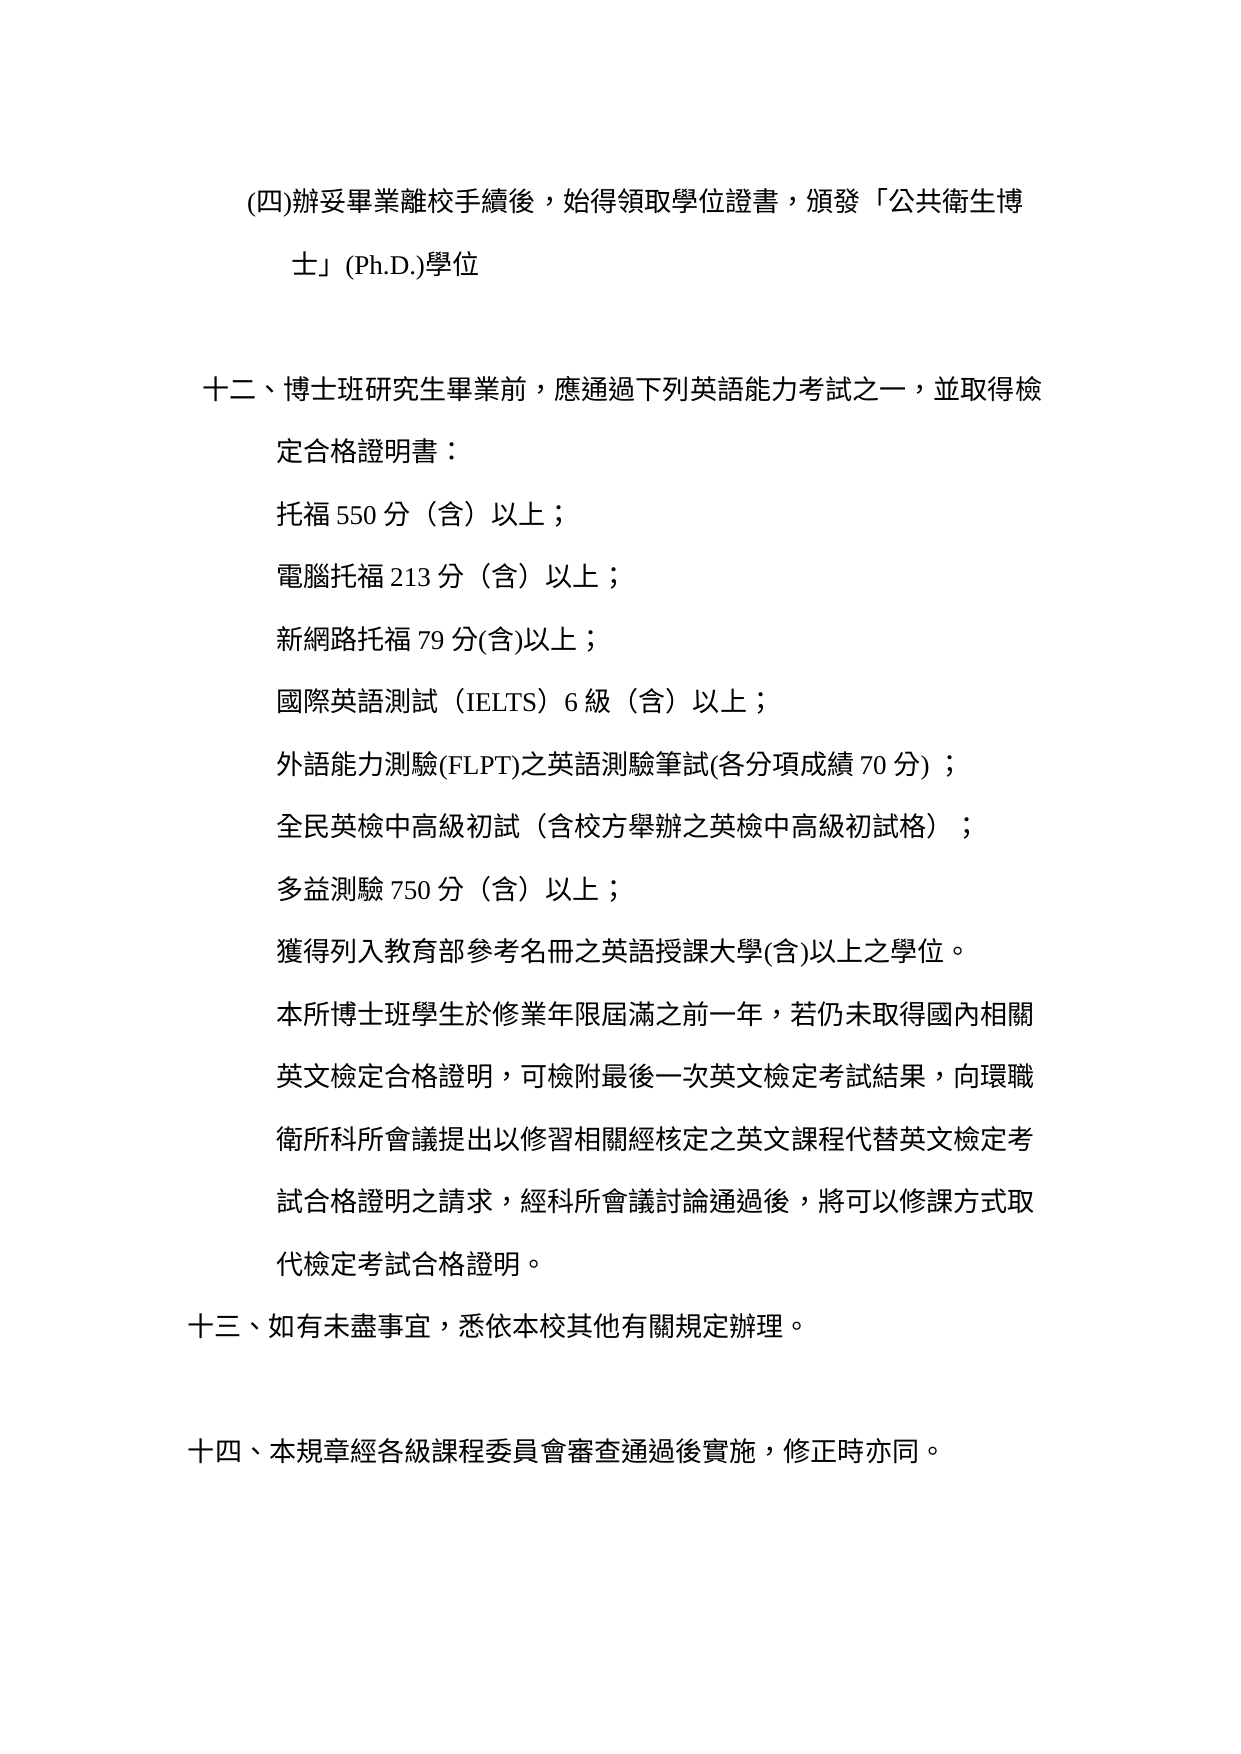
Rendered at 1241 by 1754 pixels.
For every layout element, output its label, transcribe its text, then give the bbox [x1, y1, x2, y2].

text 十四、本規章經各級課程委員會審查通過後實施，修正時亦同。 [188, 1408, 1053, 1471]
text 多益測驗750 分（含）以上； [276, 846, 1053, 908]
text 十二、博士班研究生畢業前，應通過下列英語能力考試之一，並取得檢定合格證明書： [202, 346, 1053, 471]
text 獲得列入教育部參考名冊之英語授課大學(含)以上之學位。 [276, 908, 1053, 971]
text 外語能力測驗(FLPT)之英語測驗筆試(各分項成績70 分) ； [276, 721, 1053, 783]
text (四)辦妥畢業離校手續後，始得領取學位證書，頒發「公共衛生博士」(Ph.D.)學位 [247, 158, 1053, 283]
text 本所博士班學生於修業年限屆滿之前一年，若仍未取得國內相關英文檢定合格證明，可檢附最後一次英文檢定考試結果，向環職衛所科所會議提出以修習相關經核定之英文課程代替英文檢定考試合格證明之請求，經科所會議討論通過後，將可以修課方式取代檢定考試合格證明。 [276, 971, 1053, 1283]
text 十三、如有未盡事宜，悉依本校其他有關規定辦理。 [187, 1283, 1053, 1346]
text 托福550 分（含）以上； [276, 471, 1053, 533]
text 全民英檢中高級初試（含校方舉辦之英檢中高級初試格）； [276, 783, 1053, 846]
text 新網路托福79 分(含)以上； [276, 596, 1053, 658]
text 電腦托福213 分（含）以上； [276, 533, 1053, 596]
text 國際英語測試（IELTS）6 級（含）以上； [276, 658, 1053, 721]
